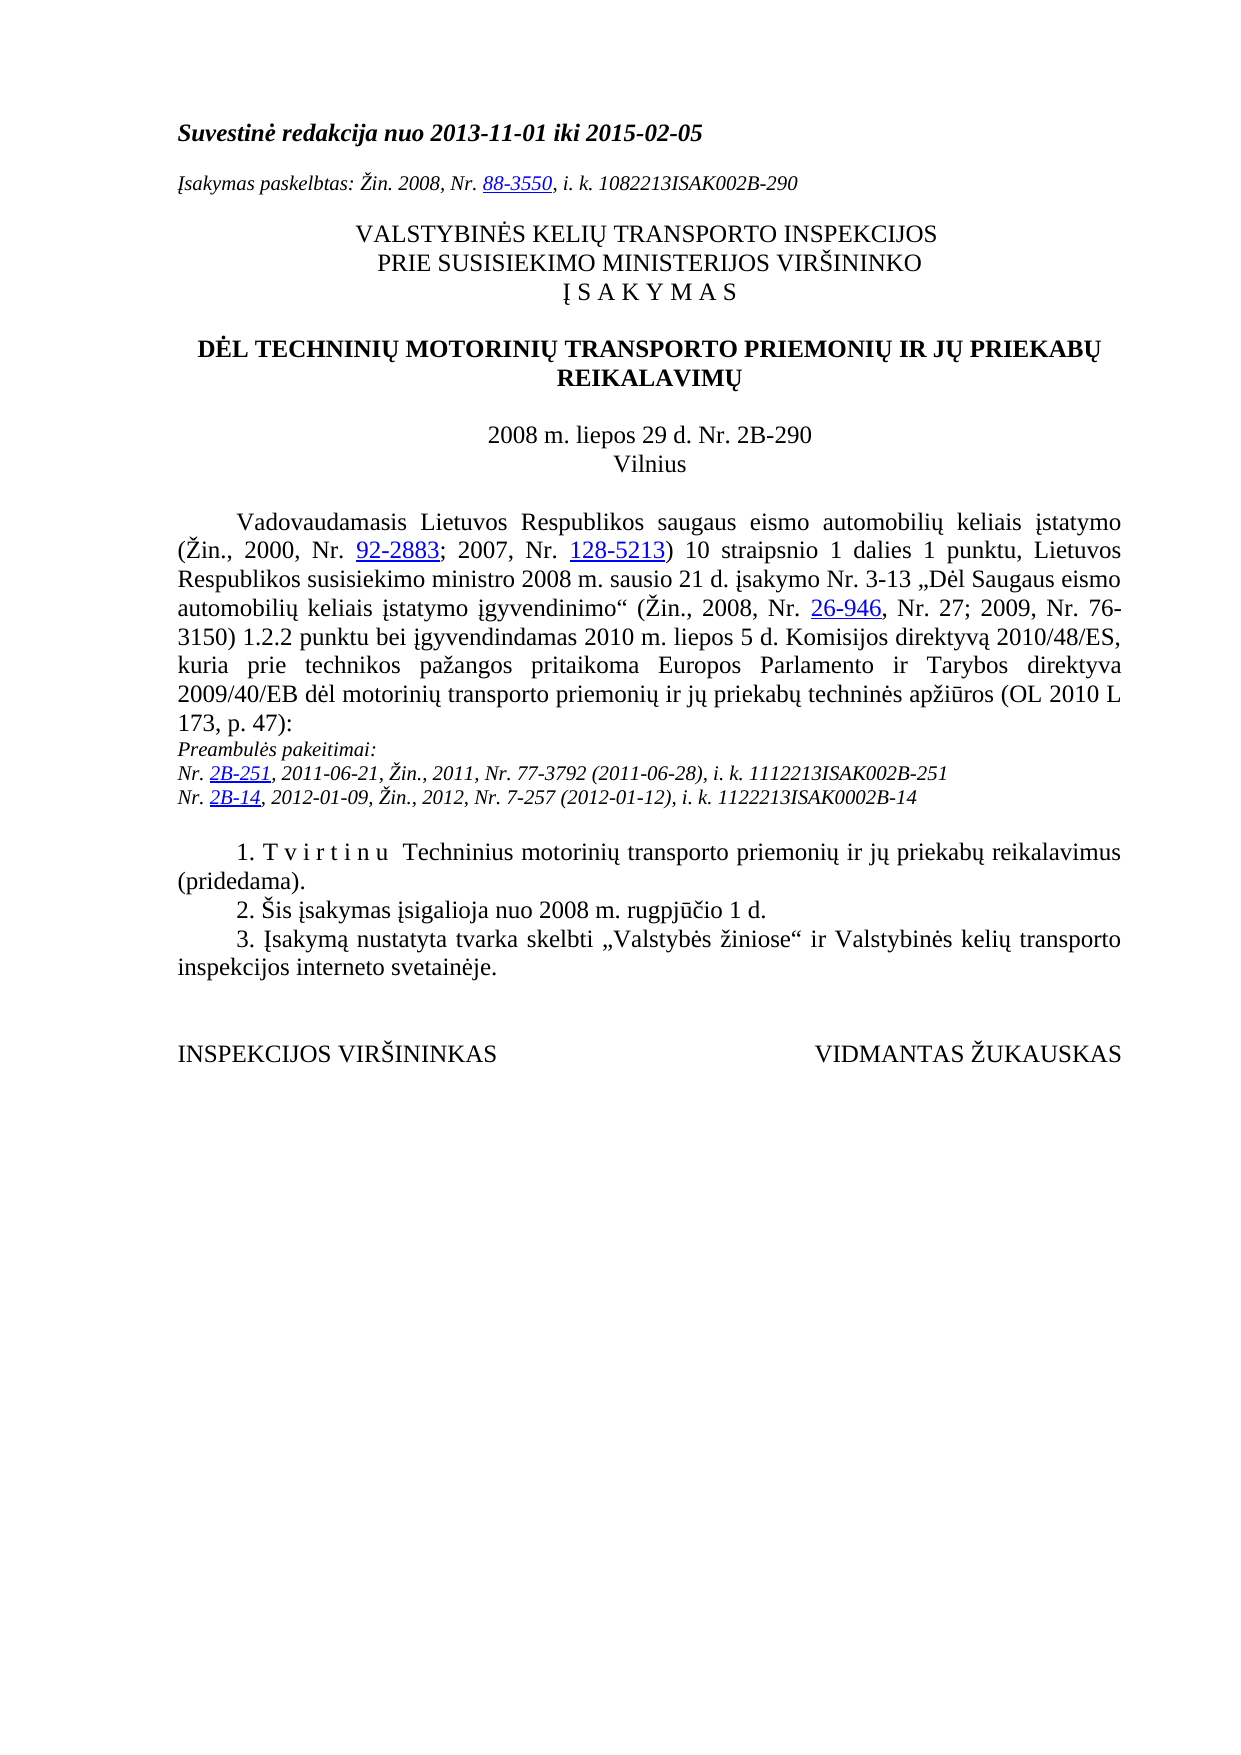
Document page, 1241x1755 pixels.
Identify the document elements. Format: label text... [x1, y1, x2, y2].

text Vilnius [177, 449, 1122, 478]
text 2. Šis įsakymas įsigalioja nuo 2008 m. rugpjūčio 1 d. [177, 895, 1122, 924]
text Preambulės pakeitimai: [177, 737, 1122, 761]
text Vadovaudamasis Lietuvos Respublikos saugaus eismo automobilių keliais įstatymo (Žin., 2000, Nr. 92-2883; 2007, Nr. 128-5213) 10 straipsnio 1 dalies 1 punktu, Lietuvos Respublikos susisiekimo ministro 2008 m. sausio 21 d. įsakymo Nr. 3-13 „Dėl Saugaus eismo automobilių keliais įstatymo įgyvendinimo“ (Žin., 2008, Nr. 26-946, Nr. 27; 2009, Nr. 76-3150) 1.2.2 punktu bei įgyvendindamas 2010 m. liepos 5 d. Komisijos direktyvą 2010/48/ES, kuria prie technikos pažangos pritaikoma Europos Parlamento ir Tarybos direktyva 2009/40/EB dėl motorinių transporto priemonių ir jų priekabų techninės apžiūros (OL 2010 L 173, p. 47): [177, 507, 1122, 737]
text Įsakymas paskelbtas: Žin. 2008, Nr. 88-3550, i. k. 1082213ISAK002B-290 [177, 171, 1122, 195]
text 3. Įsakymą nustatyta tvarka skelbti „Valstybės žiniose“ ir Valstybinės kelių transporto inspekcijos interneto svetainėje. [177, 924, 1122, 981]
text Suvestinė redakcija nuo 2013-11-01 iki 2015-02-05 [177, 118, 1122, 147]
text DĖL TECHNINIŲ MOTORINIŲ TRANSPORTO PRIEMONIŲ IR JŲ PRIEKABŲ REIKALAVIMŲ [177, 334, 1122, 392]
text 2008 m. liepos 29 d. Nr. 2B-290 [177, 420, 1122, 449]
text VALSTYBINĖS KELIŲ TRANSPORTO INSPEKCIJOS PRIE SUSISIEKIMO MINISTERIJOS VIRŠININKO [177, 219, 1122, 277]
text 1. Tvirtinu Techninius motorinių transporto priemonių ir jų priekabų reikalavimus (pridedama). [177, 837, 1122, 895]
text ĮSAKYMAS [177, 277, 1122, 305]
text INSPEKCIJOS VIRŠININKAS VIDMANTAS ŽUKAUSKAS [177, 1039, 1122, 1067]
text Nr. 2B-251, 2011-06-21, Žin., 2011, Nr. 77-3792 (2011-06-28), i. k. 1112213ISAK002B-251 [177, 761, 1122, 785]
text Nr. 2B-14, 2012-01-09, Žin., 2012, Nr. 7-257 (2012-01-12), i. k. 1122213ISAK0002B-14 [177, 785, 1122, 809]
